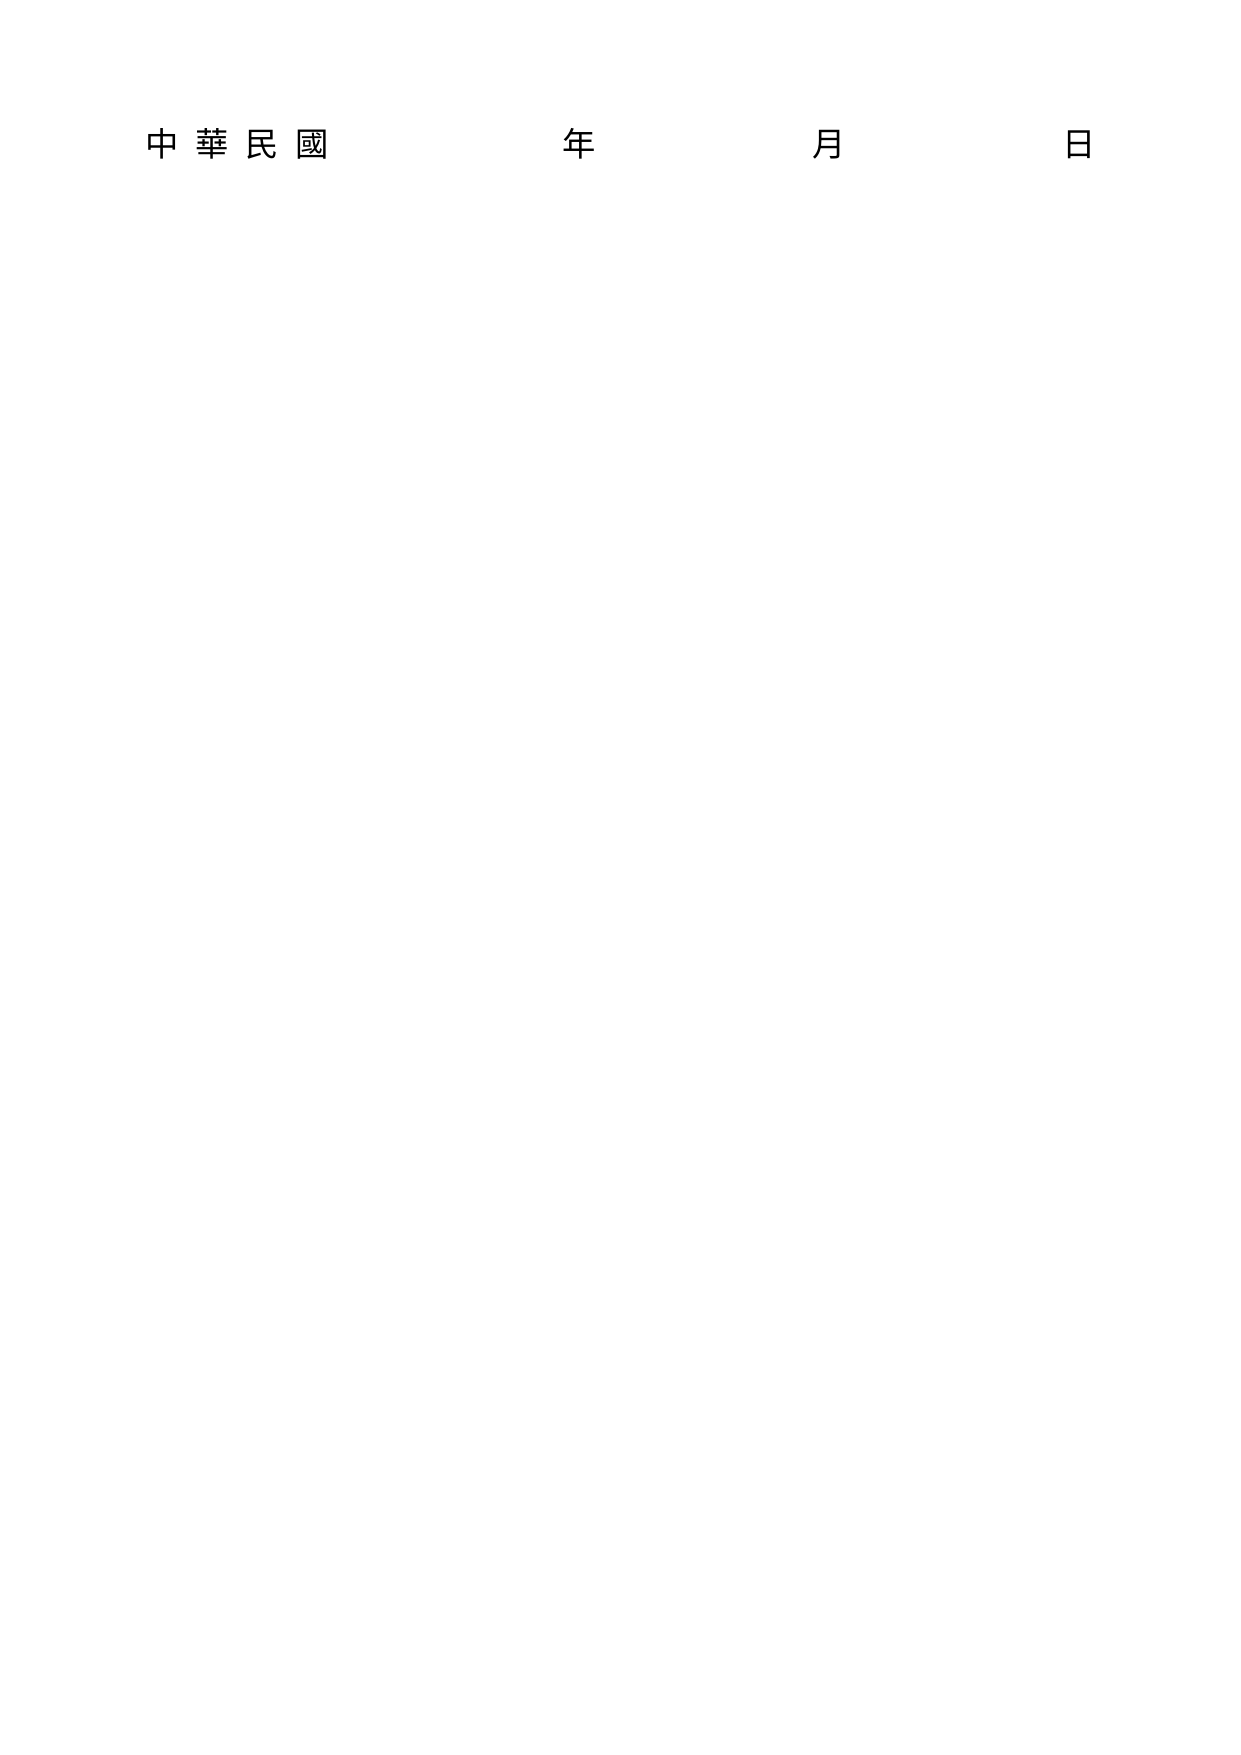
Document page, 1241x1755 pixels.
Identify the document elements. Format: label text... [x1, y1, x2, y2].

text 中 華 民 國 年 月 日 [118, 118, 1123, 166]
